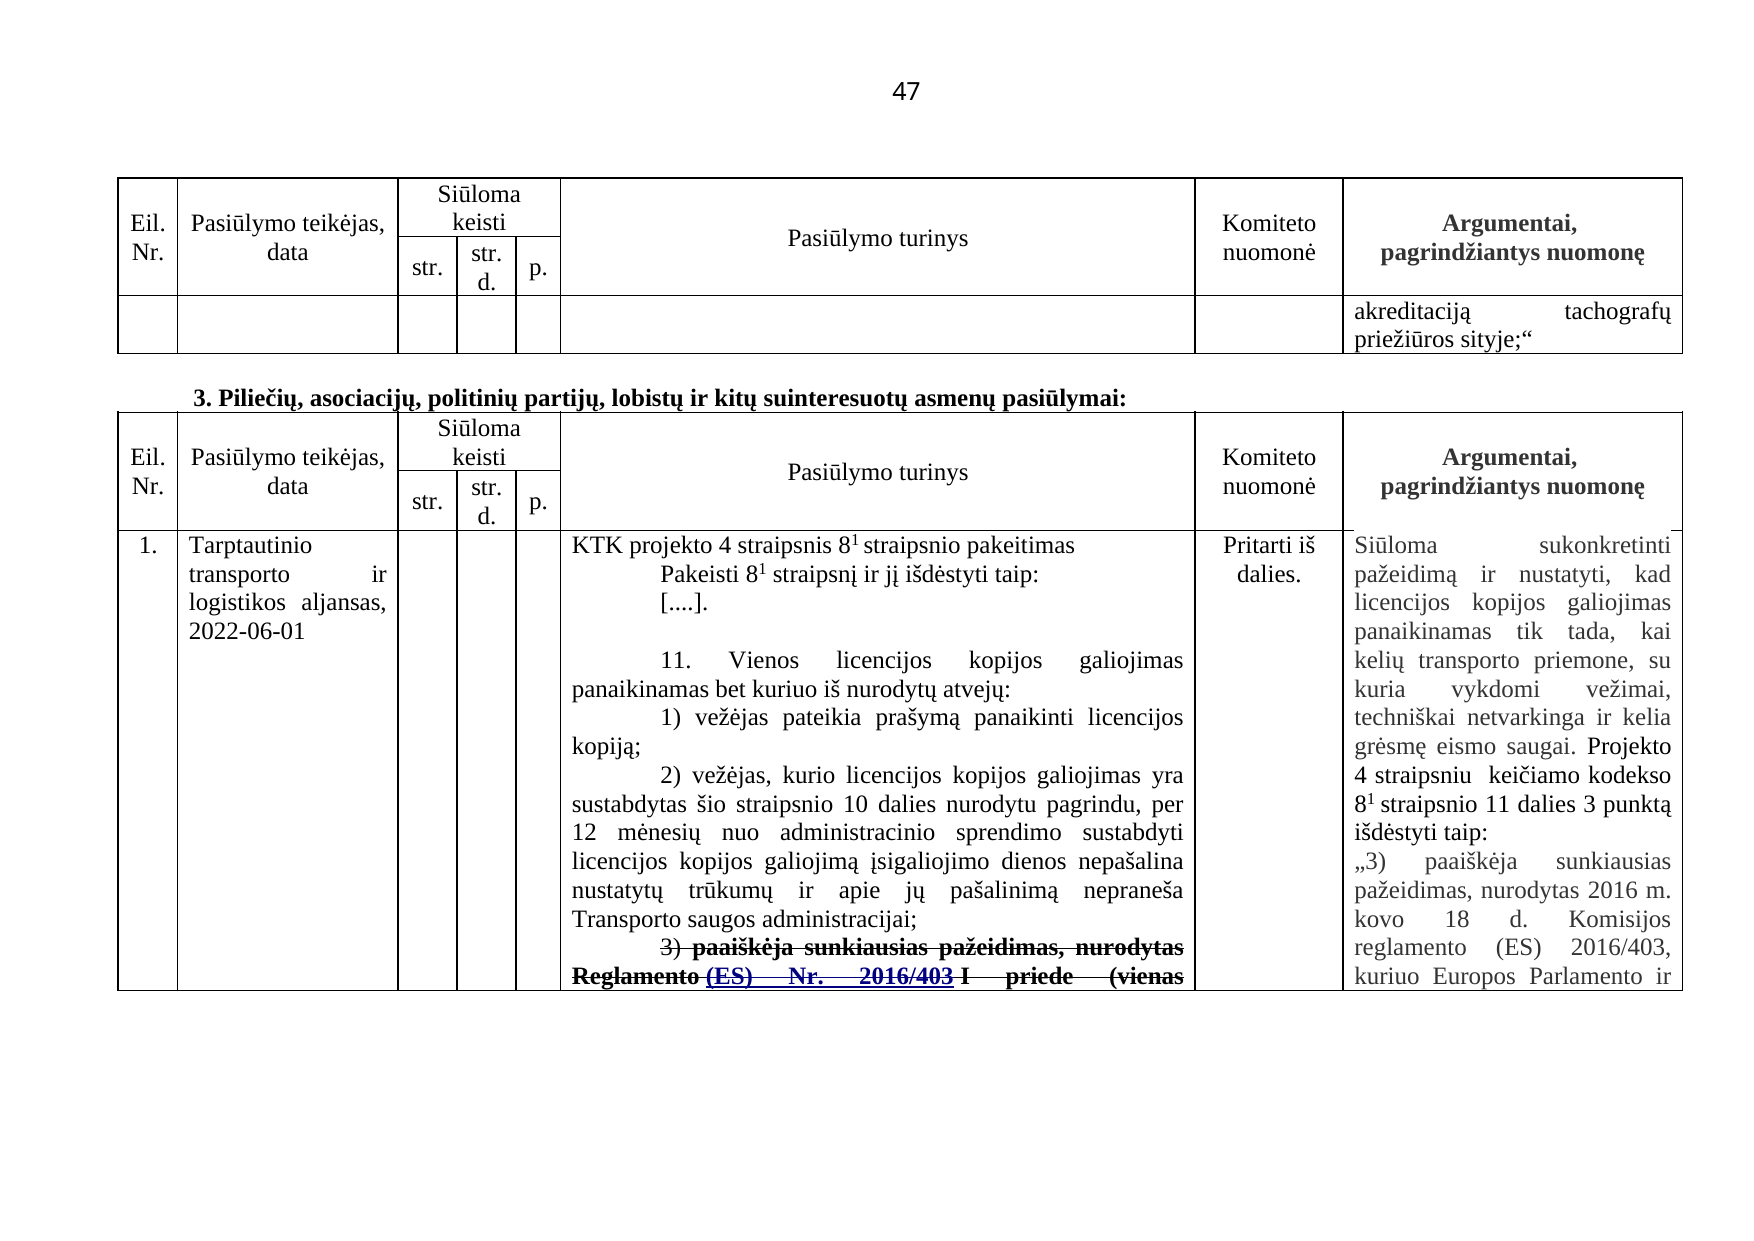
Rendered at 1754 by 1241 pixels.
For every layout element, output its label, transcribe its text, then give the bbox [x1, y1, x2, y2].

table_header Pasiūlymo teikėjas, data [178, 413, 397, 529]
table_cell [458, 296, 515, 353]
table_cell Pritarti iš dalies. [1196, 531, 1342, 990]
table_cell str. [399, 237, 456, 295]
table_header Komiteto nuomonė [1196, 413, 1342, 529]
table_cell [517, 296, 560, 353]
table_cell p. [517, 471, 560, 529]
table_header Eil. Nr. [119, 179, 177, 295]
table_header Pasiūlymo teikėjas, data [178, 179, 397, 295]
table_cell [399, 531, 456, 990]
table_cell [561, 296, 1194, 353]
table_header Pasiūlymo turinys [561, 179, 1194, 295]
table_cell [178, 296, 397, 353]
table_cell KTK projekto 4 straipsnis 81 straipsnio pakeitimas Pakeisti 81 straipsnį ir jį išdėstyti taip: [....]. 11. Vienos licencijos kopijos galiojimas panaikinamas bet kuriuo iš nurodytų atvejų: 1) vežėjas pateikia prašymą panaikinti licencijos kopiją; 2) vežėjas, kurio licencijos kopijos galiojimas yra sustabdytas šio straipsnio 10 dalies nurodytu pagrindu, per 12 mėnesių nuo administracinio sprendimo sustabdyti licencijos kopijos galiojimą įsigaliojimo dienos nepašalina nustatytų trūkumų ir apie jų pašalinimą nepraneša Transporto saugos administracijai; 3) paaiškėja sunkiausias pažeidimas, nurodytas Reglamento (ES) Nr. 2016/403 I priede (vienas [561, 531, 1194, 990]
table_header Argumentai, pagrindžiantys nuomonę [1344, 179, 1682, 295]
table_cell str. d. [458, 237, 515, 295]
table_cell p. [517, 237, 560, 295]
table_cell [458, 531, 515, 990]
table_cell akreditaciją tachografų priežiūros sityje;“ [1344, 296, 1682, 353]
table_cell 1. [119, 531, 177, 990]
table_cell str. d. [458, 471, 515, 529]
table_header Komiteto nuomonė [1196, 179, 1342, 295]
table_cell [517, 531, 560, 990]
table_header Pasiūlymo turinys [561, 413, 1194, 529]
table_cell Tarptautinio transporto ir logistikos aljansas, 2022-06-01 [178, 531, 397, 990]
subtitle 3. Piliečių, asociacijų, politinių partijų, lobistų ir kitų suinteresuotų asmenų pasiūlymai: [118, 383, 1695, 411]
table_header Argumentai, pagrindžiantys nuomonę [1344, 413, 1682, 529]
table_cell [1196, 296, 1342, 353]
table_header Siūloma keisti [399, 413, 560, 470]
table_cell str. [399, 471, 456, 529]
table_header Siūloma keisti [399, 179, 560, 236]
table_cell [119, 296, 177, 353]
table_header Eil. Nr. [119, 413, 177, 529]
table_cell [399, 296, 456, 353]
